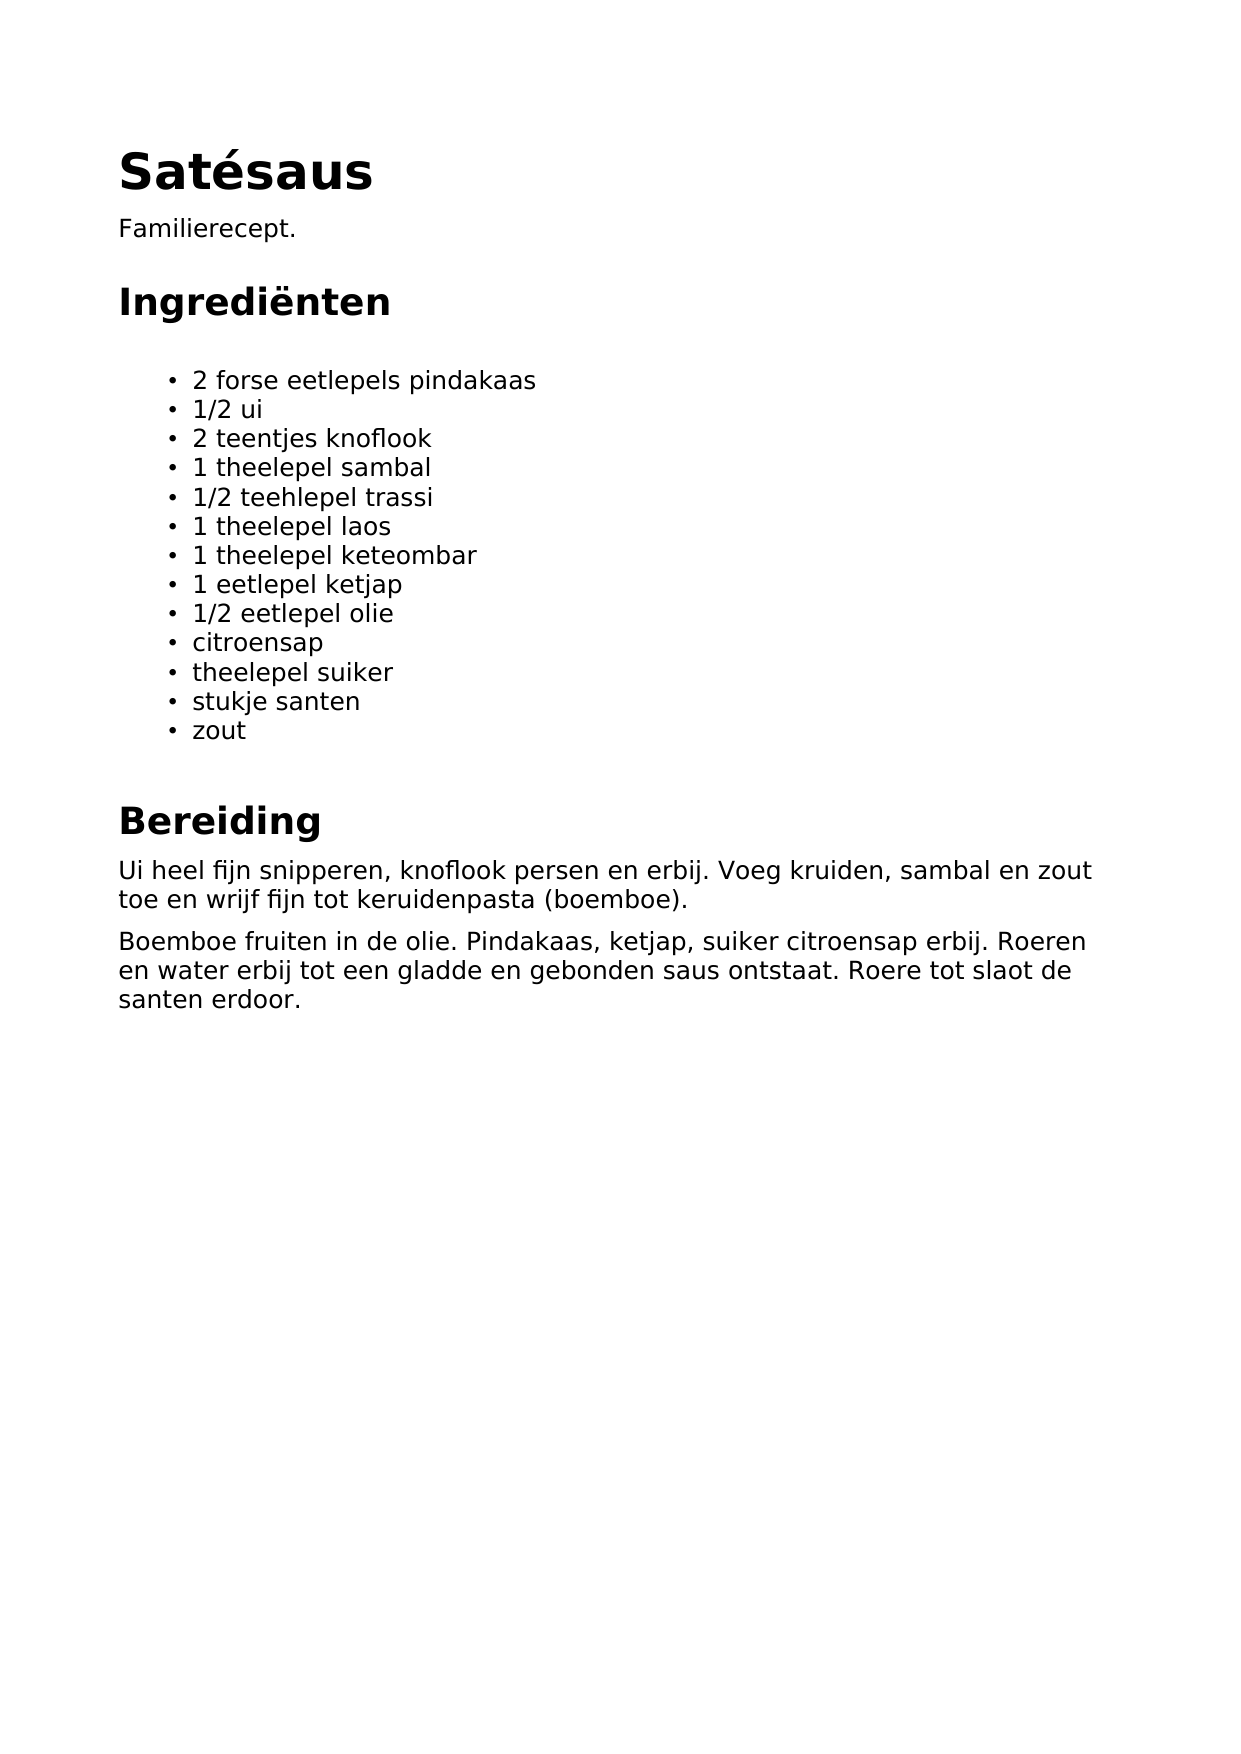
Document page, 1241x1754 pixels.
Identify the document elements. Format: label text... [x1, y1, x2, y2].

list 1 theelepel keteombar [177, 541, 1122, 570]
list 1 theelepel laos [177, 512, 1122, 541]
list zout [177, 716, 1122, 745]
text Familierecept. [118, 214, 1122, 243]
list 2 forse eetlepels pindakaas [177, 366, 1122, 395]
list 1/2 ui [177, 395, 1122, 424]
text Ui heel fijn snipperen, knoflook persen en erbij. Voeg kruiden, sambal en zout toe en wrijf fijn tot keruidenpasta (boemboe). [118, 856, 1122, 914]
list 2 teentjes knoflook [177, 424, 1122, 454]
subtitle Satésaus [118, 143, 1122, 201]
list 1/2 teehlepel trassi [177, 483, 1122, 512]
list stukje santen [177, 687, 1122, 716]
list citroensap [177, 629, 1122, 658]
list theelepel suiker [177, 658, 1122, 687]
subtitle Ingrediënten [118, 281, 1122, 324]
list 1 eetlepel ketjap [177, 570, 1122, 599]
list 1 theelepel sambal [177, 454, 1122, 483]
subtitle Bereiding [118, 800, 1122, 843]
text Boemboe fruiten in de olie. Pindakaas, ketjap, suiker citroensap erbij. Roeren en water erbij tot een gladde en gebonden saus ontstaat. Roere tot slaot de santen erdoor. [118, 927, 1122, 1014]
list 1/2 eetlepel olie [177, 599, 1122, 629]
